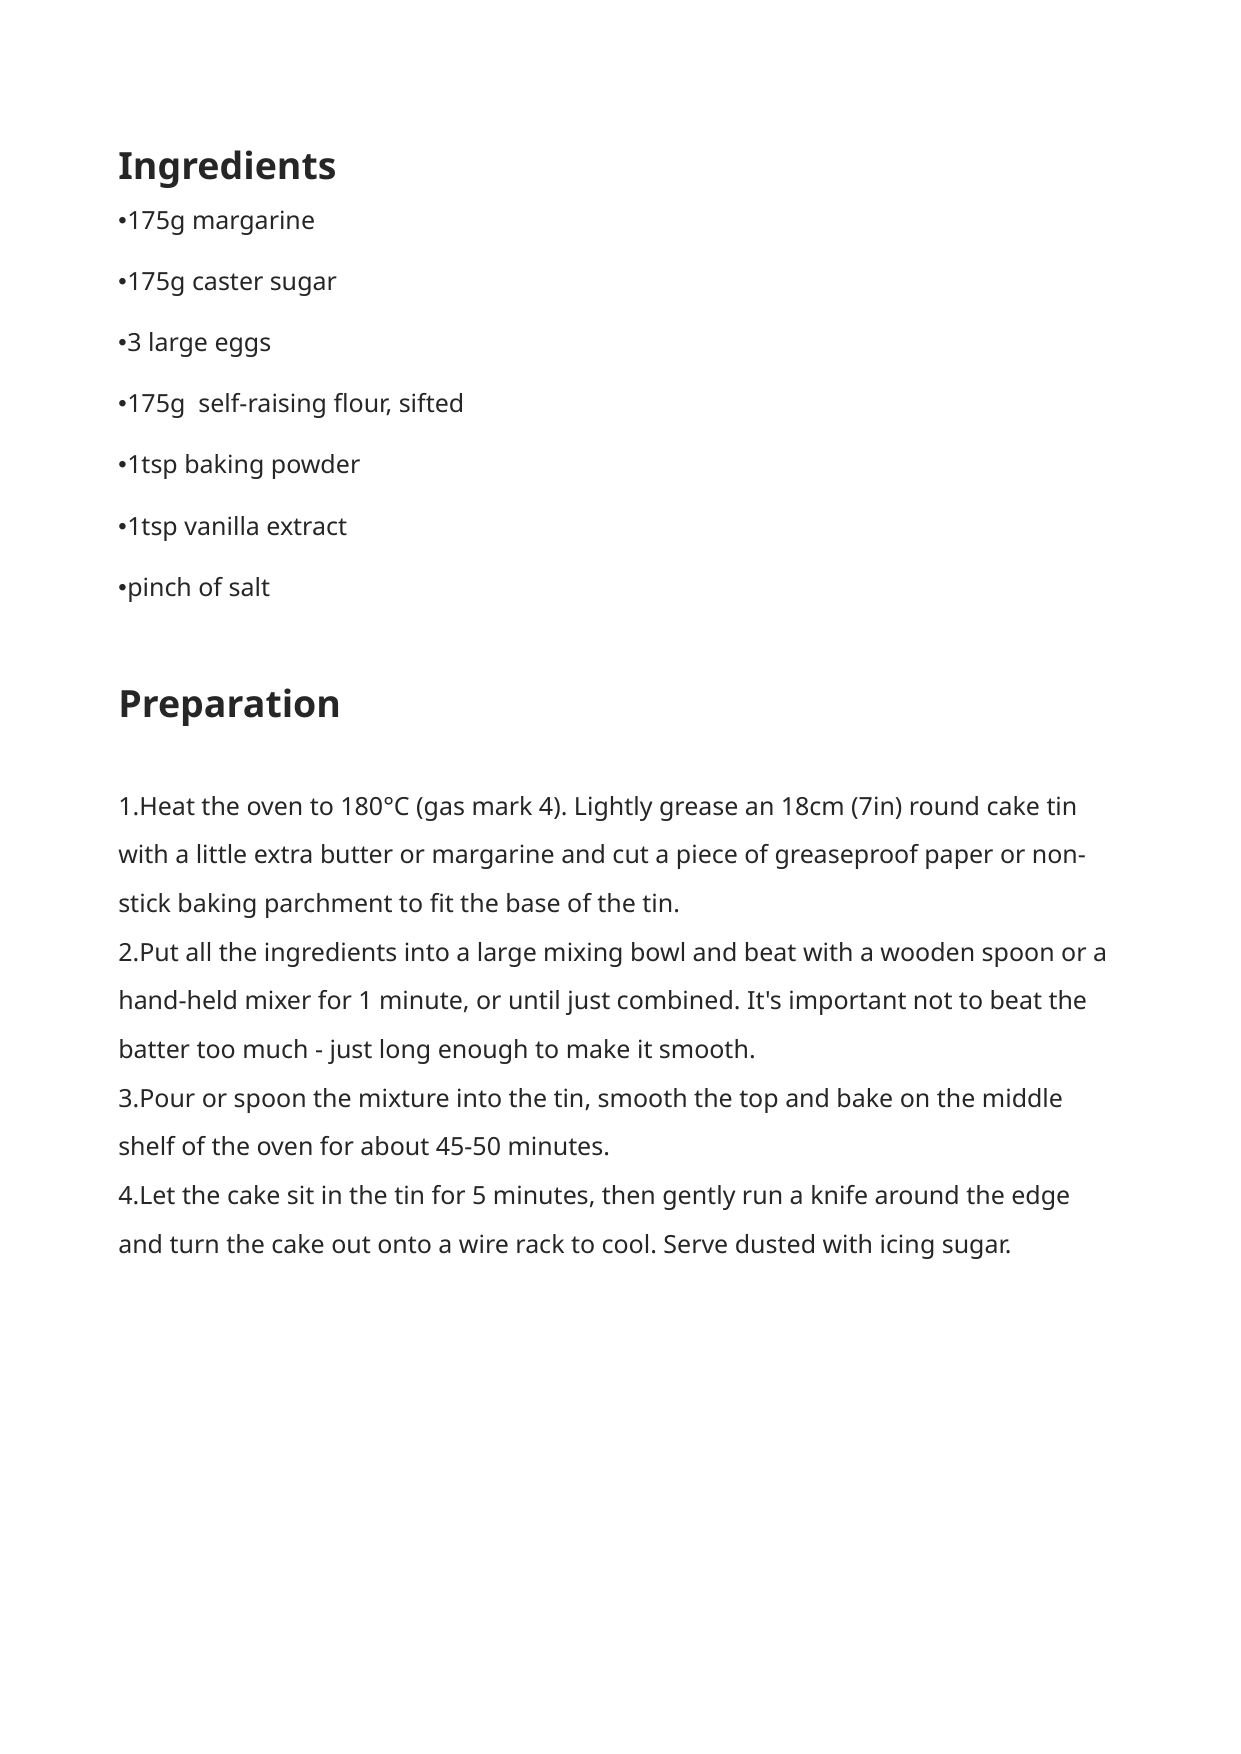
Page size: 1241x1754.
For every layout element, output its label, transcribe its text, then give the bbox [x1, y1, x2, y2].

list Heat the oven to 180°C (gas mark 4). Lightly grease an 18cm (7in) round cake tin with a little extra butter or margarine and cut a piece of greaseproof paper or non-stick baking parchment to fit the base of the tin. [118, 788, 1122, 920]
list Pour or spoon the mixture into the tin, smooth the top and bake on the middle shelf of the oven for about 45-50 minutes. [118, 1080, 1122, 1163]
list 1tsp baking powder [118, 447, 1122, 481]
list 175g self-raising flour, sifted [118, 386, 1122, 420]
list 3 large eggs [118, 325, 1122, 359]
subtitle Preparation [118, 677, 1122, 728]
list 175g caster sugar [118, 264, 1122, 298]
subtitle Ingredients [118, 139, 1122, 190]
list pinch of salt [118, 569, 1122, 603]
list 1tsp vanilla extract [118, 508, 1122, 542]
list Let the cake sit in the tin for 5 minutes, then gently run a knife around the edge and turn the cake out onto a wire rack to cool. Serve dusted with icing sugar. [118, 1178, 1122, 1260]
list Put all the ingredients into a large mixing bowl and beat with a wooden spoon or a hand-held mixer for 1 minute, or until just combined. It's important not to beat the batter too much - just long enough to make it smooth. [118, 934, 1122, 1066]
list 175g margarine [118, 202, 1122, 237]
